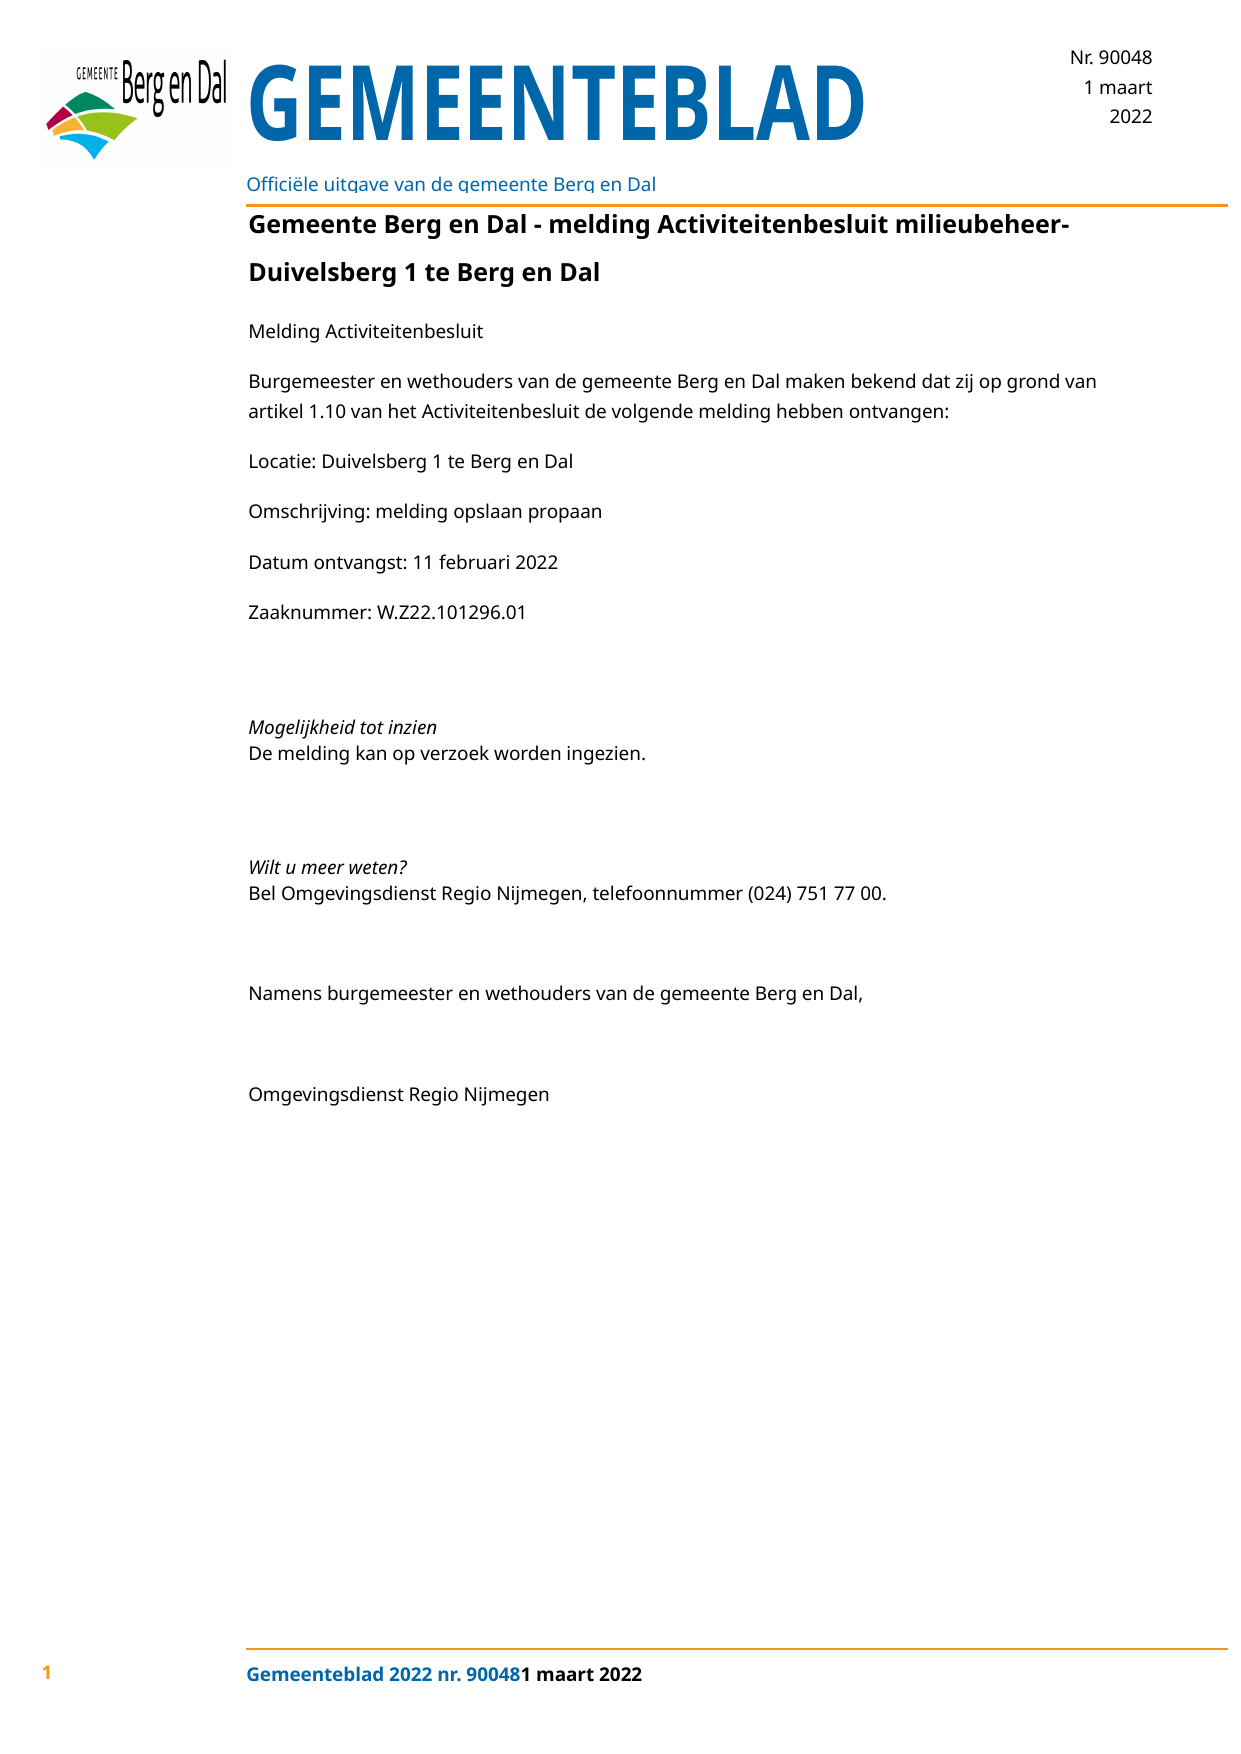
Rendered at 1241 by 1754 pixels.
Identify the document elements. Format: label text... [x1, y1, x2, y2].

text De melding kan op verzoek worden ingezien. [248, 740, 1152, 765]
text Locatie: Duivelsberg 1 te Berg en Dal [248, 448, 1152, 474]
text Omschrijving: melding opslaan propaan [248, 499, 1152, 524]
text Gemeente Berg en Dal - melding Activiteitenbesluit milieubeheer- Duivelsberg 1 te Berg en Dal [248, 207, 1152, 288]
text Mogelijkheid tot inzien [248, 714, 1152, 740]
text Wilt u meer weten? [248, 854, 1152, 880]
text Omgevingsdienst Regio Nijmegen [248, 1081, 1152, 1107]
text Bel Omgevingsdienst Regio Nijmegen, telefoonnummer (024) 751 77 00. [248, 880, 1152, 906]
text Zaaknummer: W.Z22.101296.01 [248, 599, 1152, 625]
text Namens burgemeester en wethouders van de gemeente Berg en Dal, [248, 981, 1152, 1006]
text Burgemeester en wethouders van de gemeente Berg en Dal maken bekend dat zij op grond van artikel 1.10 van het Activiteitenbesluit de volgende melding hebben ontvangen: [248, 368, 1152, 424]
text Melding Activiteitenbesluit [248, 318, 1152, 344]
picture [41, 47, 231, 172]
text Datum ontvangst: 11 februari 2022 [248, 549, 1152, 575]
